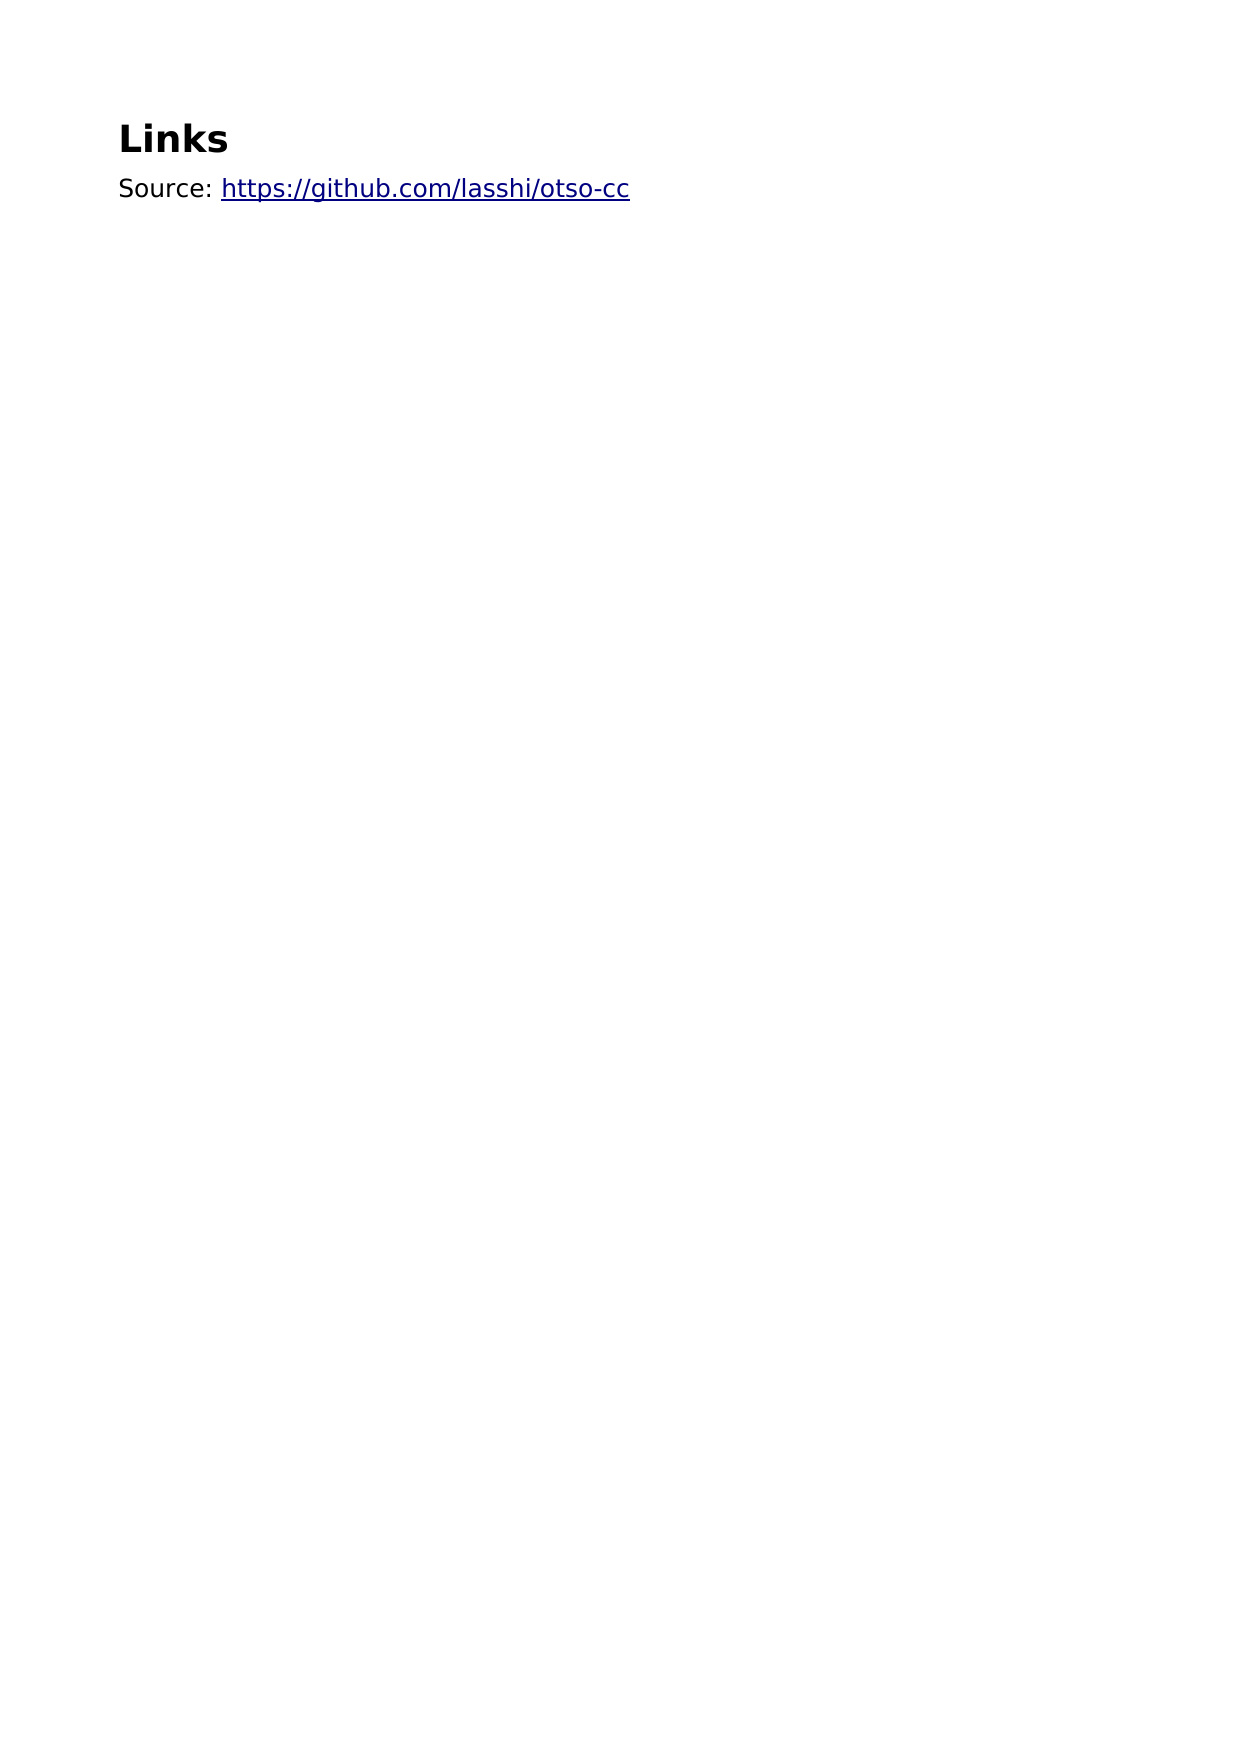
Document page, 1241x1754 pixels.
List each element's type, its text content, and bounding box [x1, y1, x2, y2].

subtitle Links [118, 118, 1122, 162]
text Source: https://github.com/lasshi/otso-cc [118, 174, 1122, 203]
